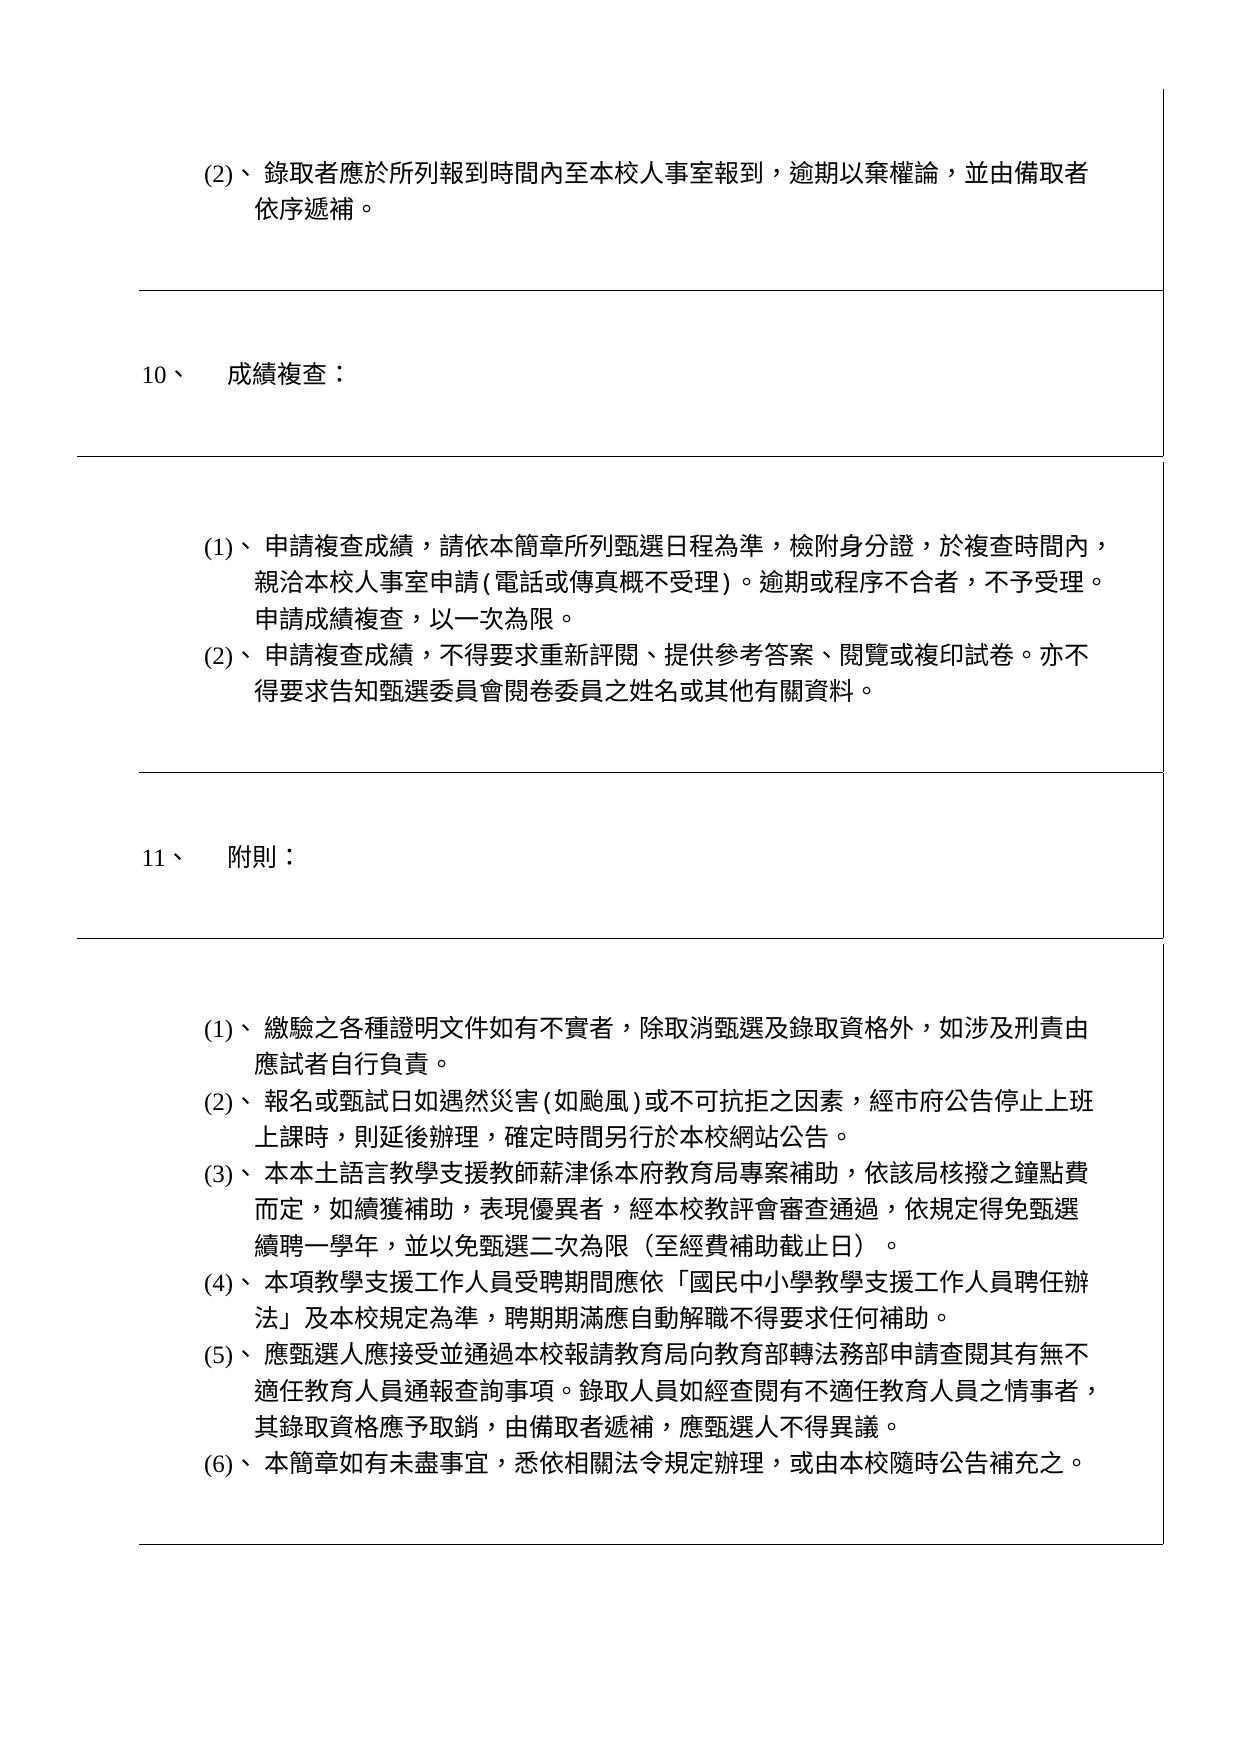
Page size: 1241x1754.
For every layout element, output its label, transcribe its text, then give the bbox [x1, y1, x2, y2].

list 申請複查成績，請依本簡章所列甄選日程為準，檢附身分證，於複查時間內，親洽本校人事室申請(電話或傳真概不受理)。逾期或程序不合者，不予受理。申請成績複查，以一次為限。 [139, 462, 1163, 635]
list 錄取者應於所列報到時間內至本校人事室報到，逾期以棄權論，並由備取者依序遞補。 [139, 89, 1163, 290]
list 報名或甄試日如遇然災害(如颱風)或不可抗拒之因素，經市府公告停止上班上課時，則延後辦理，確定時間另行於本校網站公告。 [139, 1081, 1163, 1154]
list 本簡章如有未盡事宜，悉依相關法令規定辦理，或由本校隨時公告補充之。 [139, 1444, 1163, 1544]
list 申請複查成績，不得要求重新評閱、提供參考答案、閱覽或複印試卷。亦不得要求告知甄選委員會閱卷委員之姓名或其他有關資料。 [139, 635, 1163, 772]
list 本本土語言教學支援教師薪津係本府教育局專案補助，依該局核撥之鐘點費而定，如續獲補助，表現優異者，經本校教評會審查通過，依規定得免甄選續聘一學年，並以免甄選二次為限（至經費補助截止日）。 [139, 1154, 1163, 1262]
list 成績複查： [77, 290, 1163, 456]
list 應甄選人應接受並通過本校報請教育局向教育部轉法務部申請查閱其有無不適任教育人員通報查詢事項。錄取人員如經查閱有不適任教育人員之情事者，其錄取資格應予取銷，由備取者遞補，應甄選人不得異議。 [139, 1335, 1163, 1444]
list 本項教學支援工作人員受聘期間應依「國民中小學教學支援工作人員聘任辦法」及本校規定為準，聘期期滿應自動解職不得要求任何補助。 [139, 1262, 1163, 1335]
list 繳驗之各種證明文件如有不實者，除取消甄選及錄取資格外，如涉及刑責由應試者自行負責。 [139, 944, 1163, 1081]
list 附則： [77, 772, 1163, 938]
